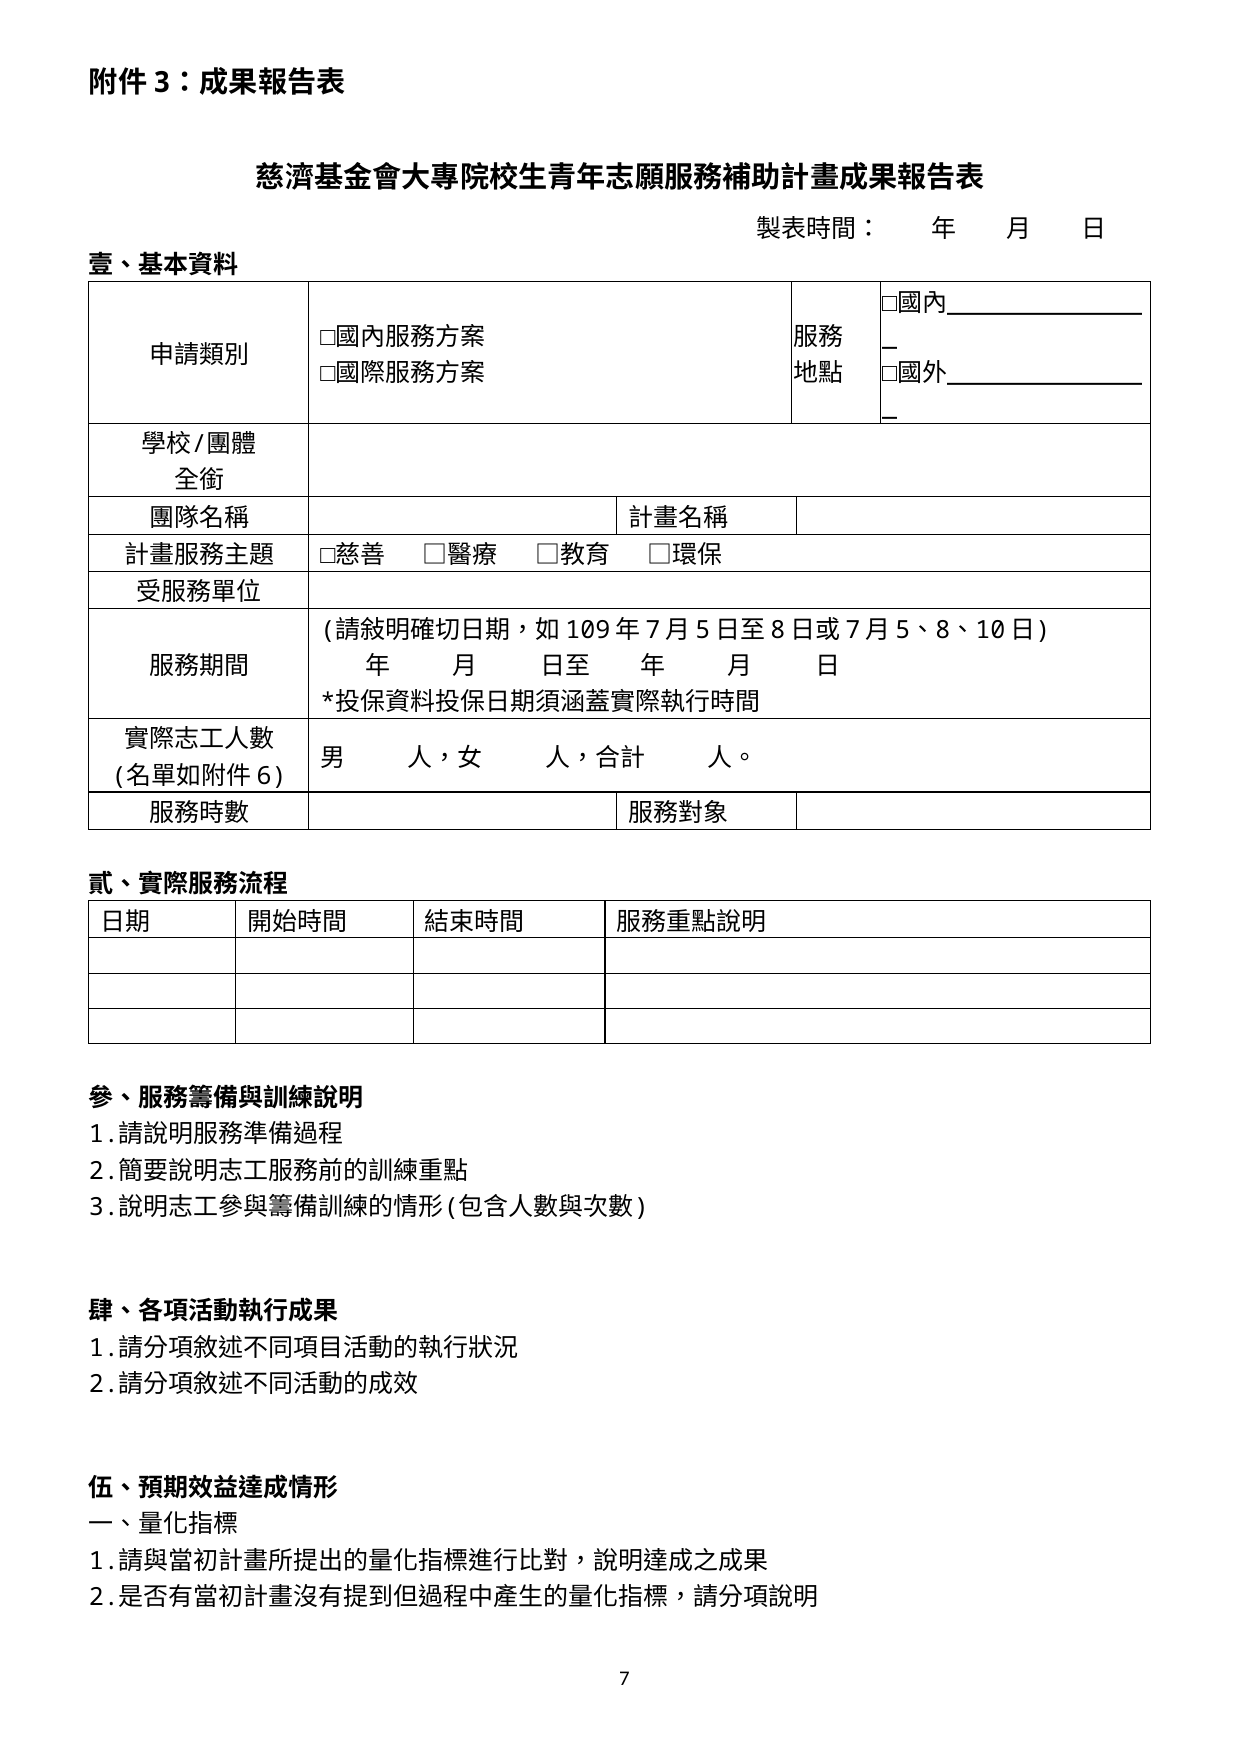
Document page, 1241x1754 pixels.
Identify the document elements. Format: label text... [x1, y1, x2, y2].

table_cell [89, 974, 235, 1007]
text 參、服務籌備與訓練說明 [89, 1078, 1106, 1114]
text 1.請分項敘述不同項目活動的執行狀況 [89, 1327, 1106, 1363]
table_cell 計畫名稱 [617, 497, 796, 533]
table_cell [414, 974, 604, 1007]
table_cell [236, 938, 413, 972]
table_cell [606, 1009, 1150, 1043]
table_header 服務重點說明 [606, 901, 1150, 937]
table_cell [89, 1009, 235, 1043]
text 1.請說明服務準備過程 [89, 1114, 1106, 1150]
table_cell 男 人，女 人，合計 人。 [309, 719, 1150, 791]
table_cell □慈善 □醫療 □教育 □環保 [309, 535, 1150, 571]
text 慈濟基金會大專院校生青年志願服務補助計畫成果報告表 [89, 154, 1152, 196]
table_cell [414, 1009, 604, 1043]
table_cell [309, 793, 616, 829]
text 3.說明志工參與籌備訓練的情形(包含人數與次數) [89, 1186, 1106, 1223]
table_cell [797, 497, 1150, 533]
text 肆、各項活動執行成果 [89, 1291, 1106, 1327]
table_cell [309, 497, 616, 533]
text 2.簡要說明志工服務前的訓練重點 [89, 1150, 1106, 1186]
table_header 申請類別 [89, 282, 308, 423]
table_header 服務 地點 [792, 282, 880, 423]
table_header 結束時間 [414, 901, 604, 937]
text 1.請與當初計畫所提出的量化指標進行比對，說明達成之成果 [89, 1540, 1106, 1576]
table_cell [309, 424, 1150, 496]
table_cell [309, 572, 1150, 608]
table_cell 計畫服務主題 [89, 535, 308, 571]
table_cell 服務時數 [89, 793, 308, 829]
table_header 開始時間 [236, 901, 413, 937]
text 壹、基本資料 [89, 245, 1106, 281]
text 伍、預期效益達成情形 [89, 1468, 1106, 1504]
table_cell 團隊名稱 [89, 497, 308, 533]
table_cell 學校/團體 全銜 [89, 424, 308, 496]
table_cell [236, 974, 413, 1007]
text 2.是否有當初計畫沒有提到但過程中產生的量化指標，請分項說明 [89, 1576, 1106, 1613]
table_cell [236, 1009, 413, 1043]
table_cell 實際志工人數 (名單如附件6) [89, 719, 308, 791]
table_cell [414, 938, 604, 972]
text 2.請分項敘述不同活動的成效 [89, 1363, 1106, 1399]
table_header □國內服務方案 □國際服務方案 [309, 282, 791, 423]
text 貳、實際服務流程 [89, 864, 1106, 900]
table_cell [797, 793, 1150, 829]
text 附件3：成果報告表 [89, 59, 1152, 101]
table_header □國內______________ □國外______________ [881, 282, 1150, 423]
table_cell [606, 938, 1150, 972]
table_cell (請敍明確切日期，如109年7月5日至8日或7月5、8、10日) 年 月 日至 年 月 日 *投保資料投保日期須涵蓋實際執行時間 [309, 609, 1150, 718]
table_header 日期 [89, 901, 235, 937]
table_cell 服務期間 [89, 609, 308, 718]
table_cell [89, 938, 235, 972]
text 一、量化指標 [89, 1504, 1106, 1540]
table_cell 服務對象 [617, 793, 796, 829]
text 製表時間： 年 月 日 [89, 208, 1106, 245]
table_cell [606, 974, 1150, 1007]
table_cell 受服務單位 [89, 572, 308, 608]
